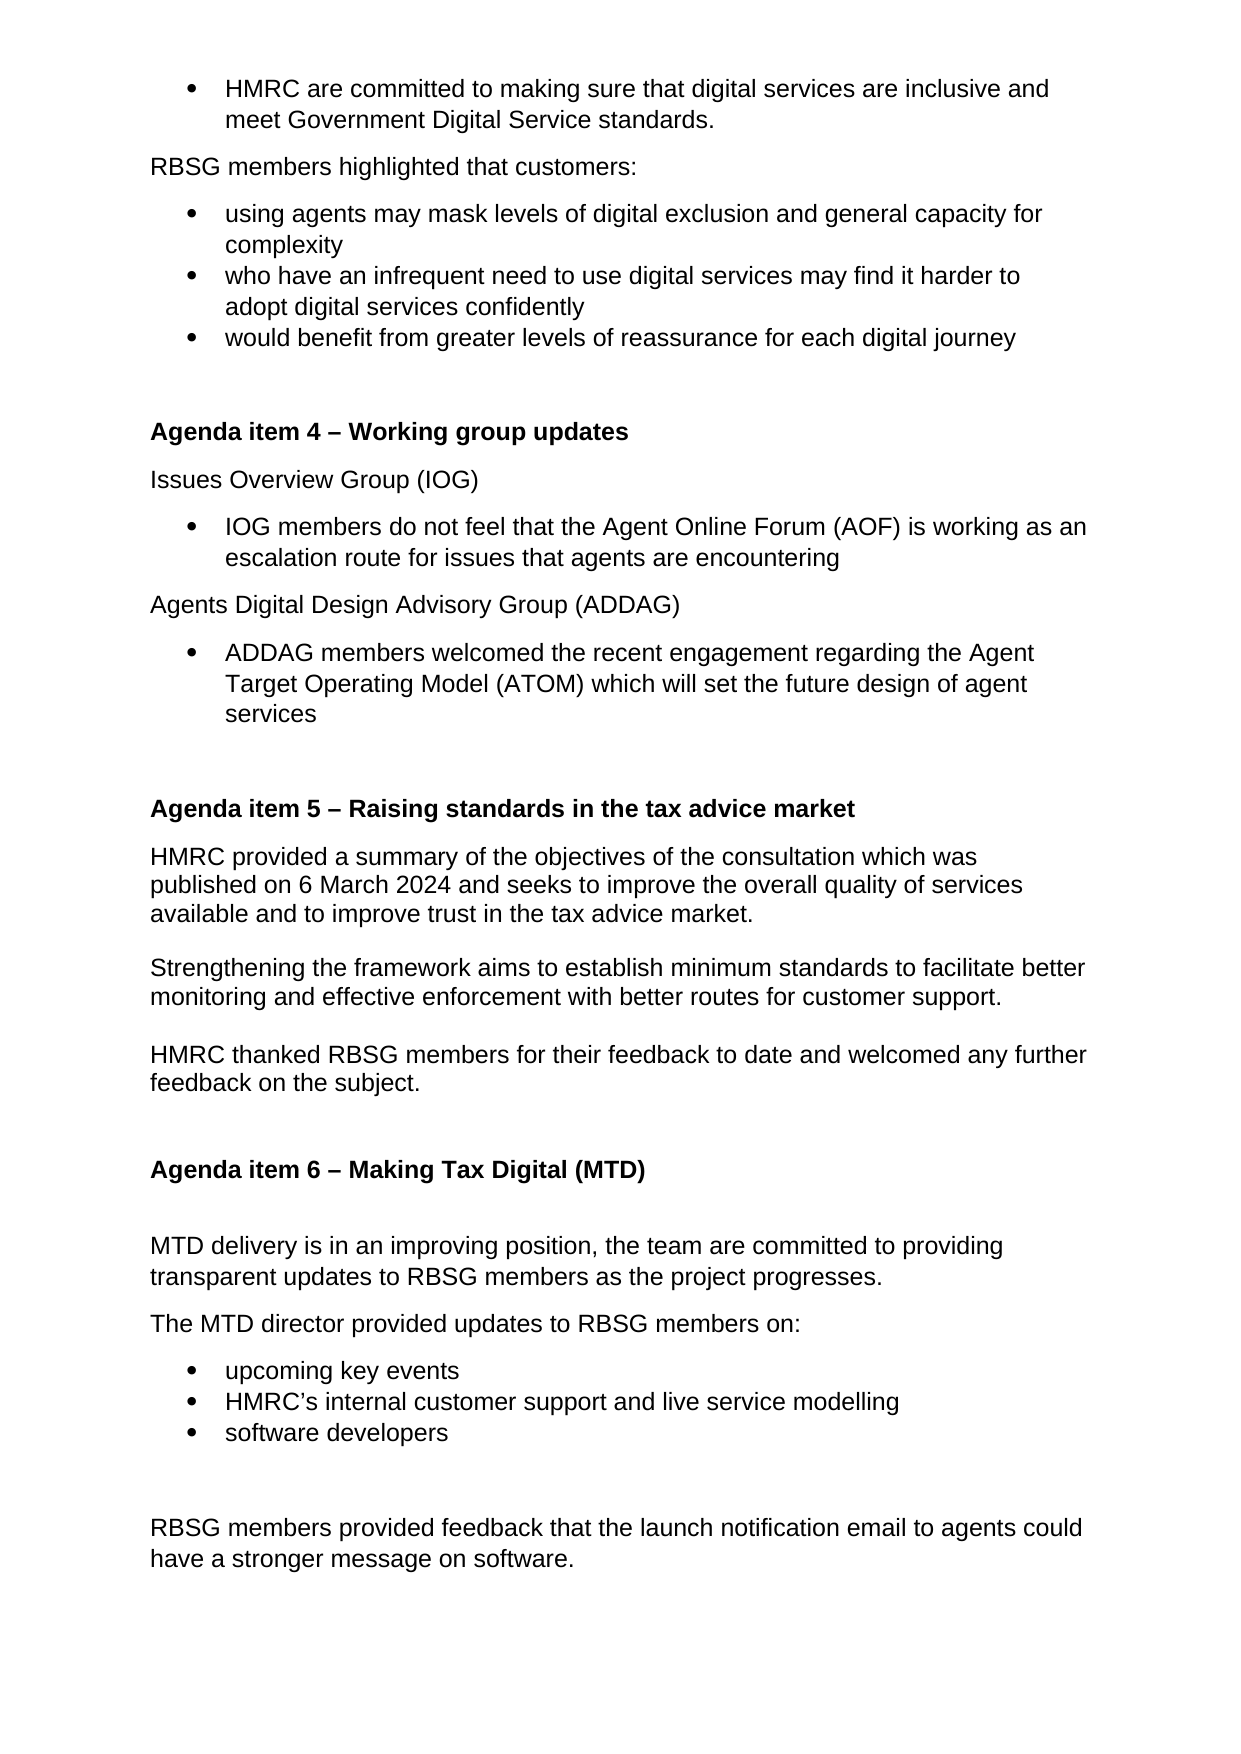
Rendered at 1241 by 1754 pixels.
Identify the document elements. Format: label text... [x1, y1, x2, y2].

list using agents may mask levels of digital exclusion and general capacity for complexity [187, 199, 1090, 259]
text MTD delivery is in an improving position, the team are committed to providing transparent updates to RBSG members as the project progresses. [150, 1231, 1090, 1290]
text Agents Digital Design Advisory Group (ADDAG) [150, 590, 1090, 619]
list upcoming key events [187, 1356, 1090, 1385]
list software developers [187, 1418, 1090, 1447]
text Agenda item 6 – Making Tax Digital (MTD) [150, 1154, 1090, 1183]
list who have an infrequent need to use digital services may find it harder to adopt digital services confidently [187, 261, 1090, 321]
text HMRC thanked RBSG members for their feedback to date and welcomed any further feedback on the subject. [150, 1039, 1090, 1097]
text The MTD director provided updates to RBSG members on: [150, 1309, 1090, 1338]
text HMRC provided a summary of the objectives of the consultation which was published on 6 March 2024 and seeks to improve the overall quality of services available and to improve trust in the tax advice market. [150, 842, 1090, 928]
text Strengthening the framework aims to establish minimum standards to facilitate better monitoring and effective enforcement with better routes for customer support. [150, 953, 1090, 1011]
text Agenda item 4 – Working group updates [150, 417, 1090, 446]
list ADDAG members welcomed the recent engagement regarding the Agent Target Operating Model (ATOM) which will set the future design of agent services [187, 638, 1090, 728]
list IOG members do not feel that the Agent Online Forum (AOF) is working as an escalation route for issues that agents are encountering [187, 512, 1090, 572]
text RBSG members highlighted that customers: [150, 152, 1090, 181]
list HMRC’s internal customer support and live service modelling [187, 1387, 1090, 1416]
list would benefit from greater levels of reassurance for each digital journey [187, 322, 1090, 351]
list HMRC are committed to making sure that digital services are inclusive and meet Government Digital Service standards. [187, 74, 1090, 133]
text Issues Overview Group (IOG) [150, 465, 1090, 493]
text RBSG members provided feedback that the launch notification email to agents could have a stronger message on software. [150, 1513, 1090, 1572]
text Agenda item 5 – Raising standards in the tax advice market [150, 794, 1090, 823]
